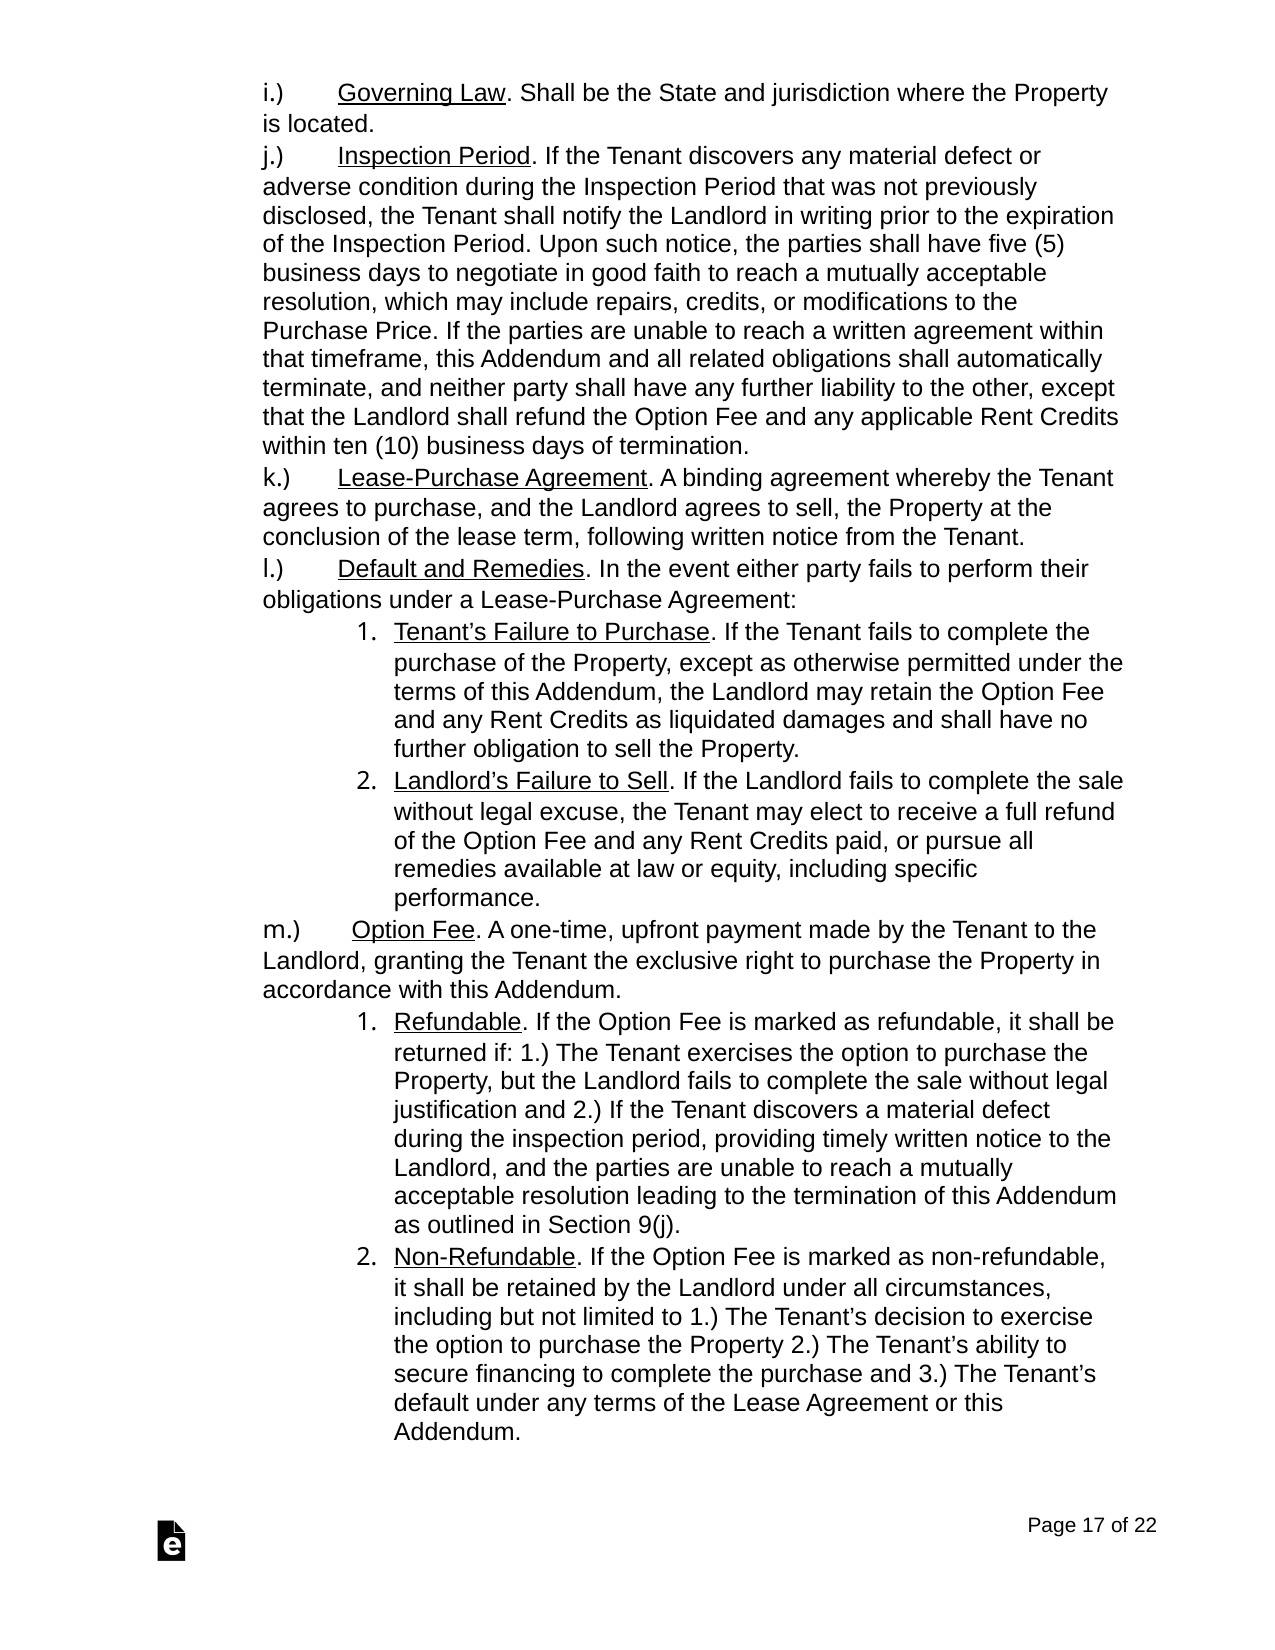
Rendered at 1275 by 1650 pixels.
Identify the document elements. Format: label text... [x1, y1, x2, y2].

list Option Fee. A one-time, upfront payment made by the Tenant to the Landlord, granting the Tenant the exclusive right to purchase the Property in accordance with this Addendum. [262, 912, 1125, 1003]
list Non-Refundable. If the Option Fee is marked as non-refundable, it shall be retained by the Landlord under all circumstances, including but not limited to 1.) The Tenant’s decision to exercise the option to purchase the Property 2.) The Tenant’s ability to secure financing to complete the purchase and 3.) The Tenant’s default under any terms of the Lease Agreement or this Addendum. [356, 1239, 1125, 1445]
list Refundable. If the Option Fee is marked as refundable, it shall be returned if: 1.) The Tenant exercises the option to purchase the Property, but the Landlord fails to complete the sale without legal justification and 2.) If the Tenant discovers a material defect during the inspection period, providing timely written notice to the Landlord, and the parties are unable to reach a mutually acceptable resolution leading to the termination of this Addendum as outlined in Section 9(j). [356, 1003, 1125, 1239]
list Tenant’s Failure to Purchase. If the Tenant fails to complete the purchase of the Property, except as otherwise permitted under the terms of this Addendum, the Landlord may retain the Option Fee and any Rent Credits as liquidated damages and shall have no further obligation to sell the Property. [356, 614, 1125, 763]
list Lease-Purchase Agreement. A binding agreement whereby the Tenant agrees to purchase, and the Landlord agrees to sell, the Property at the conclusion of the lease term, following written notice from the Tenant. [262, 459, 1125, 551]
list Landlord’s Failure to Sell. If the Landlord fails to complete the sale without legal excuse, the Tenant may elect to receive a full refund of the Option Fee and any Rent Credits paid, or pursue all remedies available at law or equity, including specific performance. [356, 763, 1125, 912]
list Inspection Period. If the Tenant discovers any material defect or adverse condition during the Inspection Period that was not previously disclosed, the Tenant shall notify the Landlord in writing prior to the expiration of the Inspection Period. Upon such notice, the parties shall have five (5) business days to negotiate in good faith to reach a mutually acceptable resolution, which may include repairs, credits, or modifications to the Purchase Price. If the parties are unable to reach a written agreement within that timeframe, this Addendum and all related obligations shall automatically terminate, and neither party shall have any further liability to the other, except that the Landlord shall refund the Option Fee and any applicable Rent Credits within ten (10) business days of termination. [262, 138, 1125, 459]
list Governing Law. Shall be the State and jurisdiction where the Property is located. [262, 75, 1125, 138]
list Default and Remedies. In the event either party fails to perform their obligations under a Lease-Purchase Agreement: [262, 551, 1125, 614]
